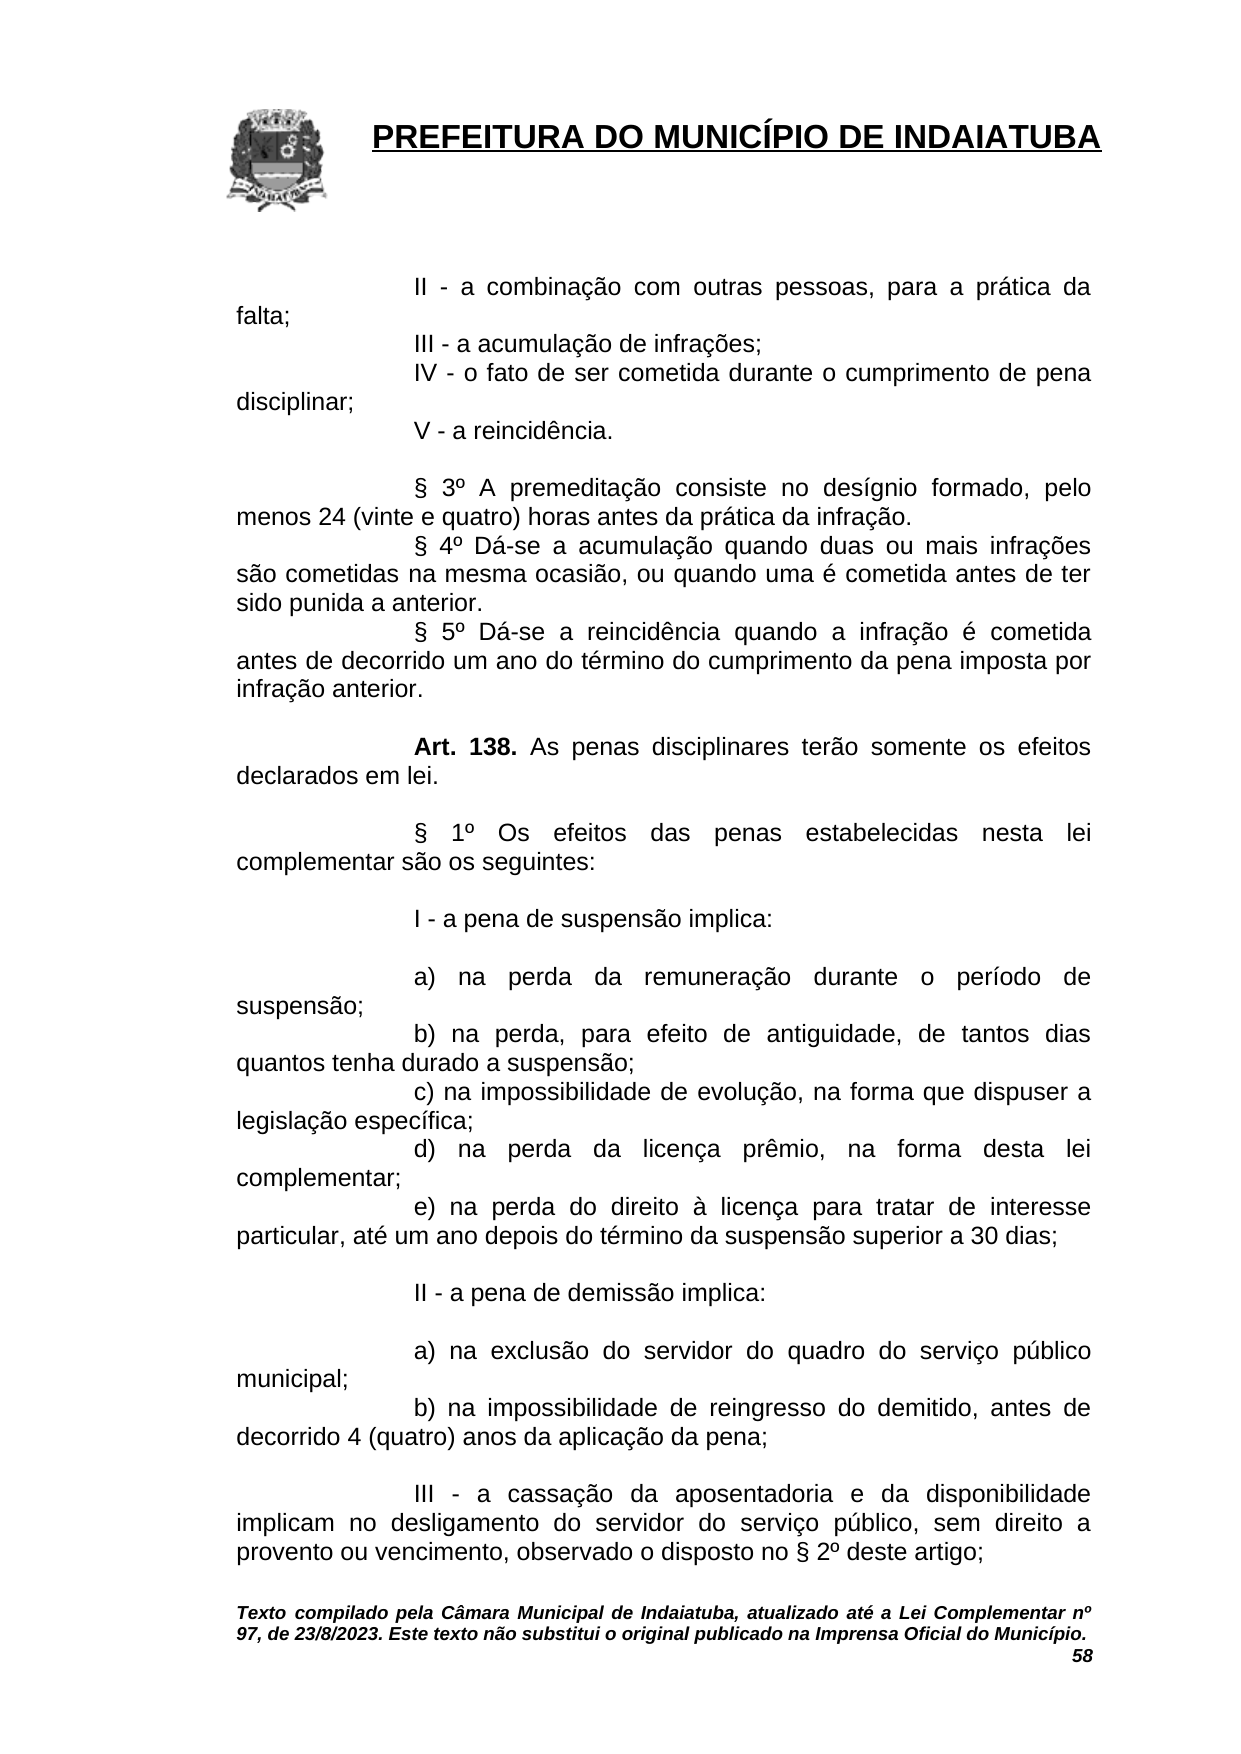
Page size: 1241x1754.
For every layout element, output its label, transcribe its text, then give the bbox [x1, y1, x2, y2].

text b) na impossibilidade de reingresso do demitido, antes de decorrido 4 (quatro) anos da aplicação da pena; [236, 1393, 1092, 1451]
text II - a combinação com outras pessoas, para a prática da falta; [236, 272, 1092, 329]
text § 3º A premeditação consiste no desígnio formado, pelo menos 24 (vinte e quatro) horas antes da prática da infração. [236, 473, 1092, 531]
text b) na perda, para efeito de antiguidade, de tantos dias quantos tenha durado a suspensão; [236, 1019, 1092, 1077]
text a) na perda da remuneração durante o período de suspensão; [236, 962, 1092, 1019]
text IV - o fato de ser cometida durante o cumprimento de pena disciplinar; [236, 358, 1092, 416]
text e) na perda do direito à licença para tratar de interesse particular, até um ano depois do término da suspensão superior a 30 dias; [236, 1192, 1092, 1249]
text II - a pena de demissão implica: [236, 1278, 1092, 1307]
text a) na exclusão do servidor do quadro do serviço público municipal; [236, 1336, 1092, 1393]
text III - a acumulação de infrações; [236, 329, 1092, 358]
text § 4º Dá-se a acumulação quando duas ou mais infrações são cometidas na mesma ocasião, ou quando uma é cometida antes de ter sido punida a anterior. [236, 531, 1092, 617]
text c) na impossibilidade de evolução, na forma que dispuser a legislação específica; [236, 1077, 1092, 1134]
text § 1º Os efeitos das penas estabelecidas nesta lei complementar são os seguintes: [236, 818, 1092, 876]
text d) na perda da licença prêmio, na forma desta lei complementar; [236, 1134, 1092, 1192]
text I - a pena de suspensão implica: [236, 904, 1092, 933]
text Art. 138. As penas disciplinares terão somente os efeitos declarados em lei. [236, 732, 1092, 789]
text III - a cassação da aposentadoria e da disponibilidade implicam no desligamento do servidor do serviço público, sem direito a provento ou vencimento, observado o disposto no § 2º deste artigo; [236, 1479, 1092, 1566]
text V - a reincidência. [236, 416, 1092, 444]
text § 5º Dá-se a reincidência quando a infração é cometida antes de decorrido um ano do término do cumprimento da pena imposta por infração anterior. [236, 617, 1092, 703]
